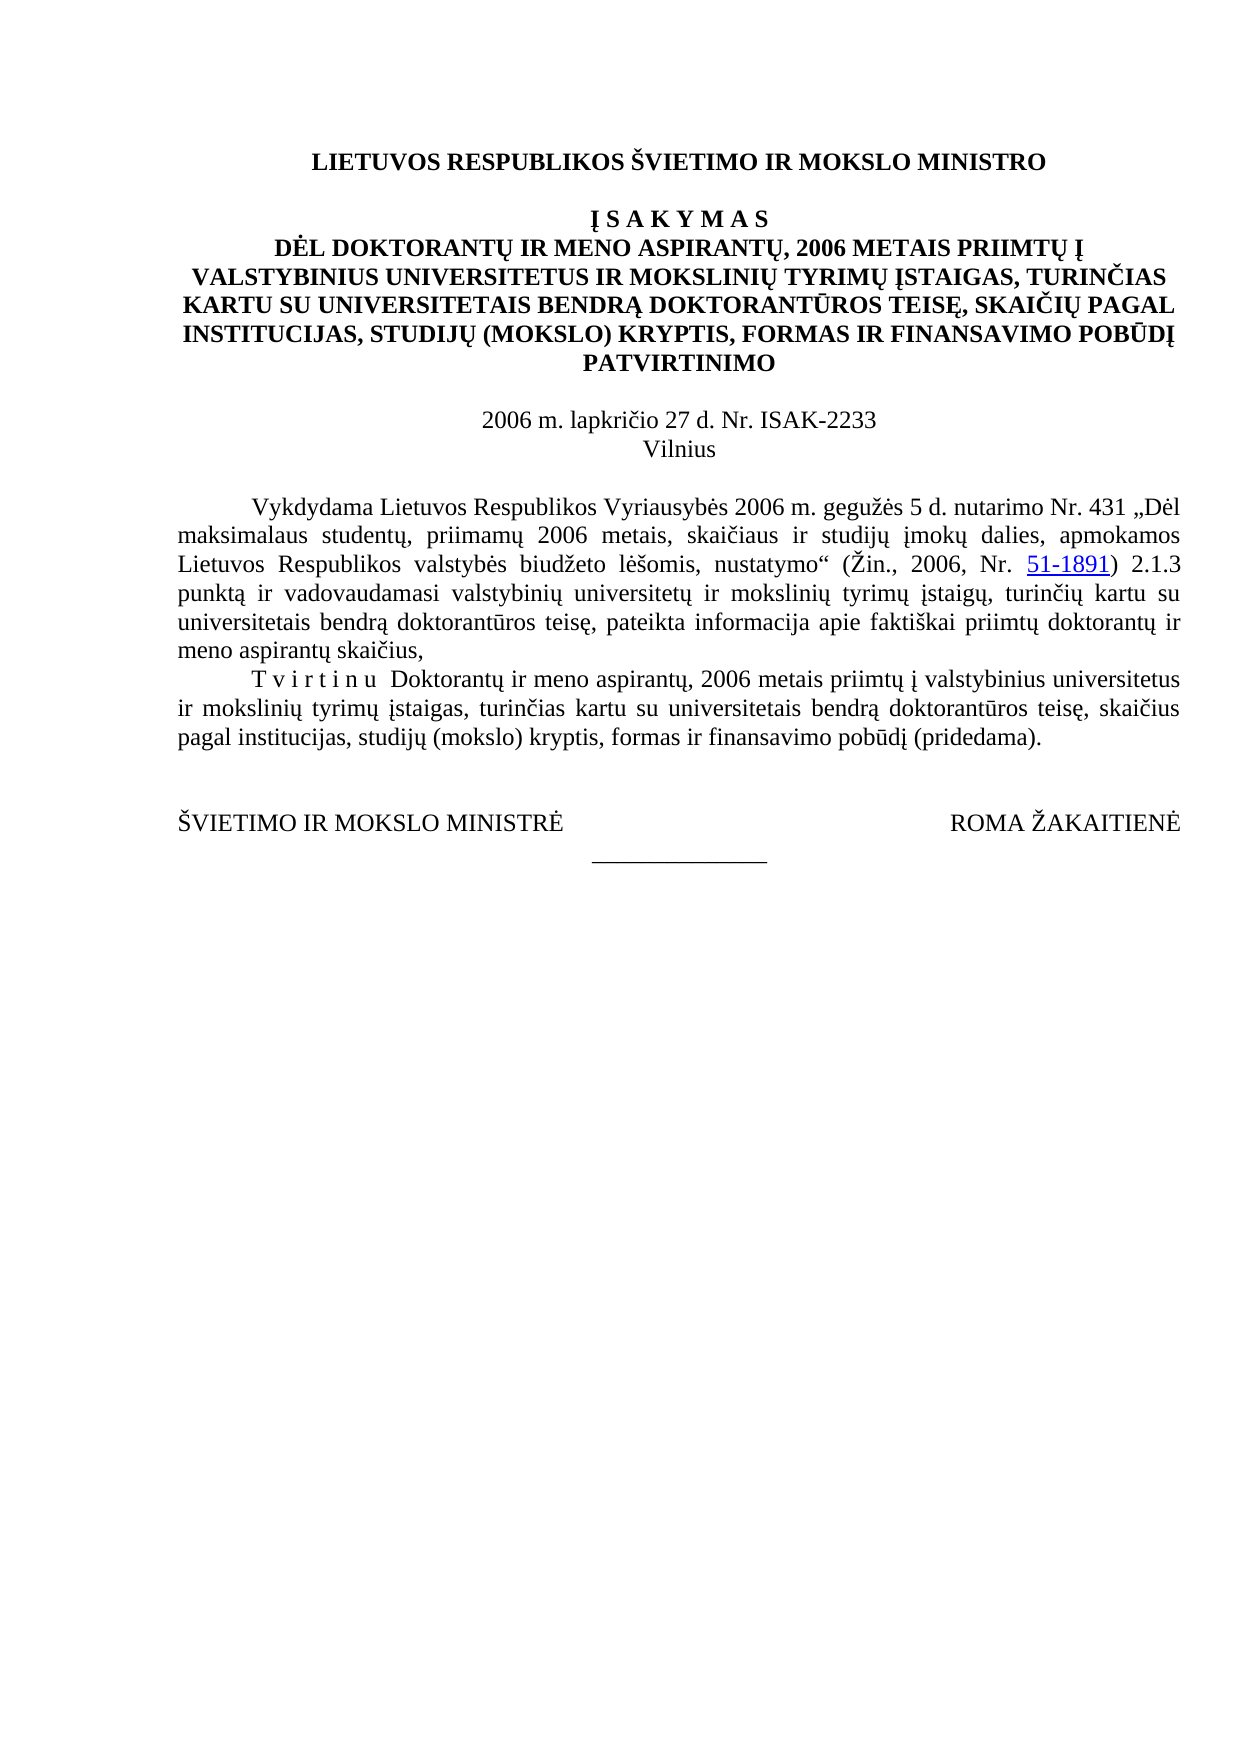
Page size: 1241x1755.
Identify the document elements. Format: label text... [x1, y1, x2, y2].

text Į S A K Y M A S [177, 204, 1181, 233]
text Vilnius [177, 434, 1181, 463]
text 2006 m. lapkričio 27 d. Nr. ISAK-2233 [177, 406, 1181, 434]
text ______________ [177, 837, 1181, 866]
text Tvirtinu Doktorantų ir meno aspirantų, 2006 metais priimtų į valstybinius universitetus ir mokslinių tyrimų įstaigas, turinčias kartu su universitetais bendrą doktorantūros teisę, skaičius pagal institucijas, studijų (mokslo) kryptis, formas ir finansavimo pobūdį (pridedama). [177, 664, 1181, 751]
text DĖL DOKTORANTŲ IR MENO ASPIRANTŲ, 2006 METAIS PRIIMTŲ Į VALSTYBINIUS UNIVERSITETUS IR MOKSLINIŲ TYRIMŲ ĮSTAIGAS, TURINČIAS KARTU SU UNIVERSITETAIS BENDRĄ DOKTORANTŪROS TEISĘ, SKAIČIŲ PAGAL INSTITUCIJAS, STUDIJŲ (MOKSLO) KRYPTIS, FORMAS IR FINANSAVIMO POBŪDĮ PATVIRTINIMO [177, 233, 1181, 377]
text LIETUVOS RESPUBLIKOS ŠVIETIMO IR MOKSLO MINISTRO [177, 147, 1181, 176]
text ŠVIETIMO IR MOKSLO MINISTRĖ ROMA ŽAKAITIENĖ [177, 808, 1181, 837]
text Vykdydama Lietuvos Respublikos Vyriausybės 2006 m. gegužės 5 d. nutarimo Nr. 431 „Dėl maksimalaus studentų, priimamų 2006 metais, skaičiaus ir studijų įmokų dalies, apmokamos Lietuvos Respublikos valstybės biudžeto lėšomis, nustatymo“ (Žin., 2006, Nr. 51-1891) 2.1.3 punktą ir vadovaudamasi valstybinių universitetų ir mokslinių tyrimų įstaigų, turinčių kartu su universitetais bendrą doktorantūros teisę, pateikta informacija apie faktiškai priimtų doktorantų ir meno aspirantų skaičius, [177, 492, 1181, 664]
